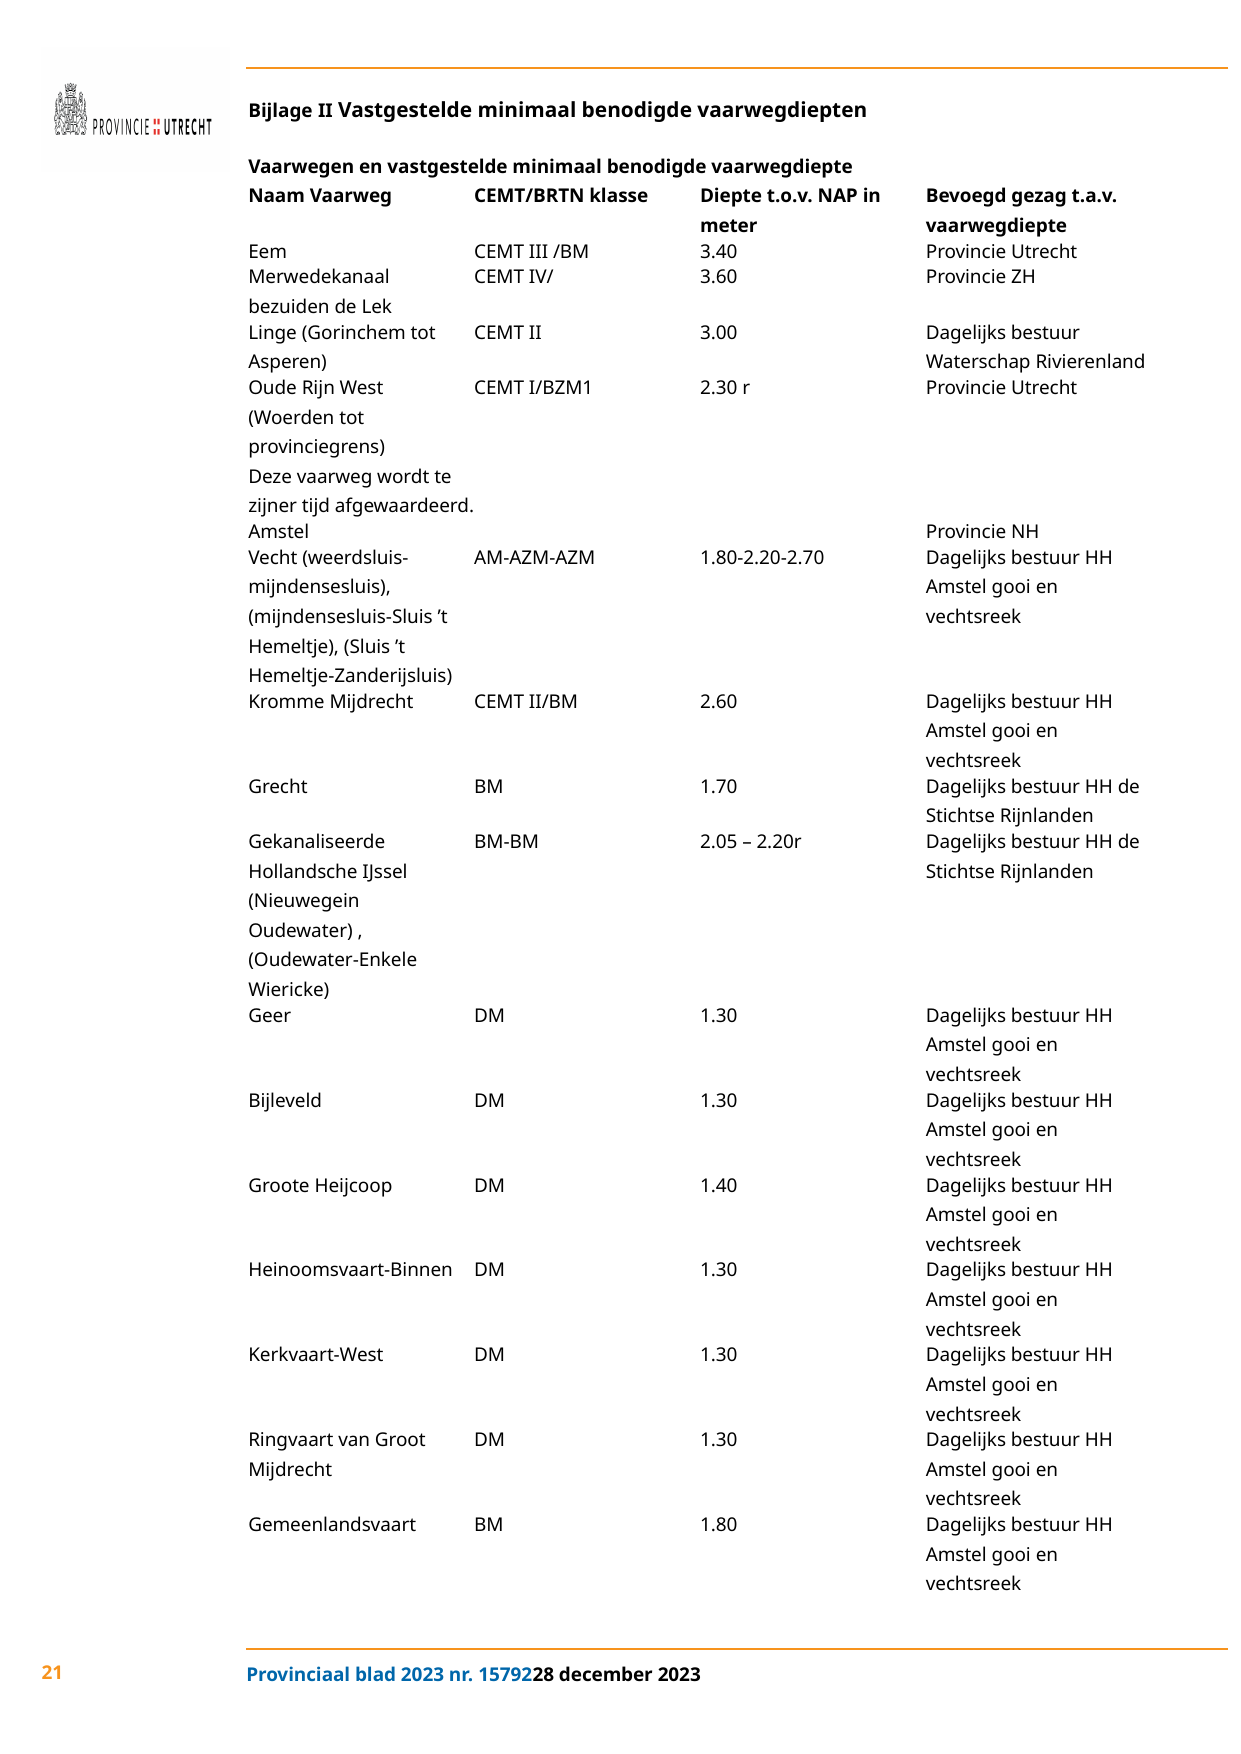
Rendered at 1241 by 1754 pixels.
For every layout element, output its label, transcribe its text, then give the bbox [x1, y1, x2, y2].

table_cell Eem [248, 238, 474, 264]
table_cell Gekanaliseerde Hollandsche IJssel (Nieuwegein Oudewater) , (Oudewater-Enkele Wiericke) [248, 828, 474, 1002]
table_header CEMT/BRTN klasse [474, 183, 700, 238]
table_header Naam Vaarweg [248, 183, 474, 238]
table_cell Provincie NH [926, 518, 1152, 544]
table_cell 3.60 [700, 264, 926, 319]
table_cell 2.05 – 2.20r [700, 828, 926, 1002]
table_cell BM [474, 1511, 700, 1596]
table_cell 1.70 [700, 773, 926, 828]
table_cell 1.30 [700, 1257, 926, 1342]
table_cell [700, 518, 926, 544]
table_cell Kromme Mijdrecht [248, 688, 474, 773]
table_cell 1.30 [700, 1426, 926, 1511]
table_header Bevoegd gezag t.a.v. vaarwegdiepte [926, 183, 1152, 238]
table_cell Bijleveld [248, 1087, 474, 1172]
text Vaarwegen en vastgestelde minimaal benodigde vaarwegdiepte [248, 153, 1152, 179]
table_cell 2.60 [700, 688, 926, 773]
table_cell Gemeenlandsvaart [248, 1511, 474, 1596]
table_cell Groote Heijcoop [248, 1172, 474, 1257]
table_cell Grecht [248, 773, 474, 828]
table_cell 1.30 [700, 1342, 926, 1426]
table_cell Dagelijks bestuur HH de Stichtse Rijnlanden [926, 773, 1152, 828]
table_cell Provincie Utrecht [926, 374, 1152, 518]
table_cell Dagelijks bestuur HH Amstel gooi en vechtsreek [926, 1342, 1152, 1426]
table_cell [474, 518, 700, 544]
table_cell Geer [248, 1002, 474, 1087]
table_cell Dagelijks bestuur HH Amstel gooi en vechtsreek [926, 688, 1152, 773]
picture [41, 47, 231, 172]
table_cell BM [474, 773, 700, 828]
table_cell DM [474, 1426, 700, 1511]
table_cell DM [474, 1257, 700, 1342]
table_cell Dagelijks bestuur HH Amstel gooi en vechtsreek [926, 1002, 1152, 1087]
table_cell Dagelijks bestuur HH Amstel gooi en vechtsreek [926, 544, 1152, 688]
table_cell CEMT II [474, 319, 700, 374]
text Bijlage II Vastgestelde minimaal benodigde vaarwegdiepten [248, 95, 1152, 123]
table_cell BM-BM [474, 828, 700, 1002]
table_cell CEMT IV/ [474, 264, 700, 319]
table_cell Dagelijks bestuur HH Amstel gooi en vechtsreek [926, 1172, 1152, 1257]
table_cell 1.30 [700, 1002, 926, 1087]
table_header Diepte t.o.v. NAP in meter [700, 183, 926, 238]
table_cell Heinoomsvaart-Binnen [248, 1257, 474, 1342]
table_cell CEMT II/BM [474, 688, 700, 773]
table_cell CEMT I/BZM1 [474, 374, 700, 518]
table_cell Oude Rijn West (Woerden tot provinciegrens) Deze vaarweg wordt te zijner tijd afgewaardeerd. [248, 374, 474, 518]
table_cell 1.80 [700, 1511, 926, 1596]
table_cell Provincie Utrecht [926, 238, 1152, 264]
table_cell 1.80-2.20-2.70 [700, 544, 926, 688]
table_cell Merwedekanaal bezuiden de Lek [248, 264, 474, 319]
table_cell Dagelijks bestuur HH Amstel gooi en vechtsreek [926, 1087, 1152, 1172]
table_cell Ringvaart van Groot Mijdrecht [248, 1426, 474, 1511]
table_cell 3.00 [700, 319, 926, 374]
table_cell 3.40 [700, 238, 926, 264]
table_cell Dagelijks bestuur HH Amstel gooi en vechtsreek [926, 1257, 1152, 1342]
table_cell 2.30 r [700, 374, 926, 518]
table_cell Vecht (weerdsluis-mijndensesluis), (mijndensesluis-Sluis ’t Hemeltje), (Sluis ’t Hemeltje-Zanderijsluis) [248, 544, 474, 688]
table_cell 1.40 [700, 1172, 926, 1257]
table_cell DM [474, 1002, 700, 1087]
table_cell Dagelijks bestuur Waterschap Rivierenland [926, 319, 1152, 374]
table_cell Amstel [248, 518, 474, 544]
table_cell Dagelijks bestuur HH Amstel gooi en vechtsreek [926, 1426, 1152, 1511]
table_cell Dagelijks bestuur HH de Stichtse Rijnlanden [926, 828, 1152, 1002]
table_cell DM [474, 1342, 700, 1426]
table_cell DM [474, 1172, 700, 1257]
table_cell DM [474, 1087, 700, 1172]
table_cell Dagelijks bestuur HH Amstel gooi en vechtsreek [926, 1511, 1152, 1596]
table_cell Kerkvaart-West [248, 1342, 474, 1426]
table_cell CEMT III /BM [474, 238, 700, 264]
table_cell AM-AZM-AZM [474, 544, 700, 688]
table_cell 1.30 [700, 1087, 926, 1172]
table_cell Provincie ZH [926, 264, 1152, 319]
table_cell Linge (Gorinchem tot Asperen) [248, 319, 474, 374]
